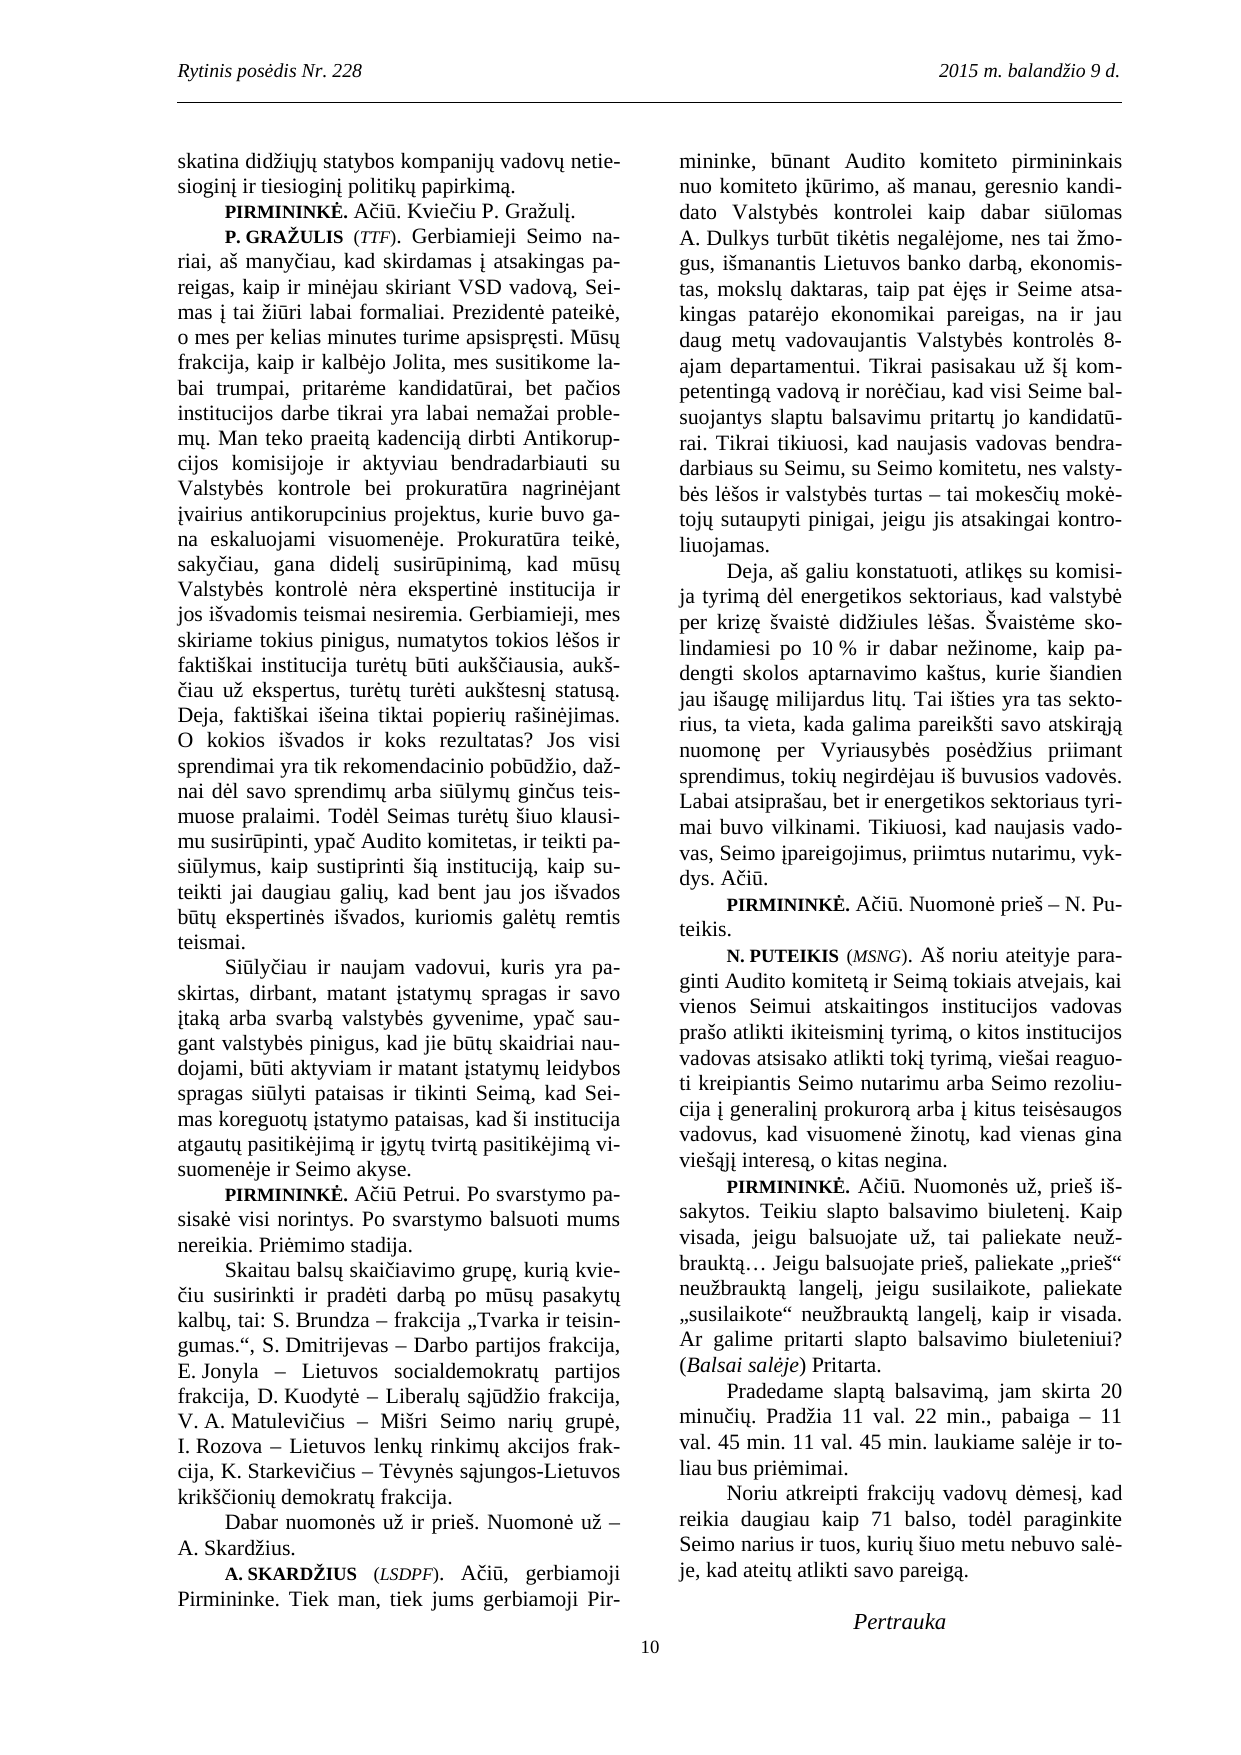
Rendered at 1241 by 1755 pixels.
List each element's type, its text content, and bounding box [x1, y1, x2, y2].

text No­riu at­kreip­ti frak­ci­jų va­do­vų dė­me­sį, kad rei­kia dau­giau kaip 71 bal­so, to­dėl pa­ra­gin­ki­te Sei­mo na­rius ir tuos, ku­rių šiuo me­tu ne­bu­vo sa­lė­je, kad at­ei­tų at­lik­ti sa­vo pa­rei­gą. [679, 1480, 1122, 1583]
text PIRMININKĖ. Ačiū. Nuo­mo­nės už, prieš iš­sa­ky­tos. Tei­kiu slap­to bal­sa­vi­mo biu­le­te­nį. Kaip vi­sa­da, jei­gu bal­suo­ja­te už, tai pa­lie­ka­te ne­už­brauk­tą… Jei­gu bal­suo­ja­te prieš, pa­lie­ka­te „prieš“ ne­už­brauk­tą lan­ge­lį, jei­gu su­si­lai­ko­te, pa­lie­ka­te „su­si­lai­ko­te“ ne­už­brauk­tą lan­ge­lį, kaip ir vi­sa­da. Ar ga­li­me pri­tar­ti slap­to bal­sa­vi­mo biu­le­te­niui? (Bal­sai sa­lė­je) Pri­tar­ta. [679, 1173, 1122, 1378]
text Skai­tau bal­sų skai­čia­vi­mo gru­pę, ku­rią kvie­čiu su­si­rink­ti ir pra­dė­ti dar­bą po mū­sų pa­sa­ky­tų kal­bų, tai: S. Brun­dza – frak­ci­ja „Tvar­ka ir tei­sin­gu­mas.“, S. Dmit­ri­je­vas – Dar­bo par­ti­jos frak­ci­ja, E. Jo­ny­la – Lie­tu­vos so­cial­de­mok­ra­tų par­ti­jos frak­ci­ja, D. Kuo­dy­tė – Li­be­ra­lų są­jū­džio frak­ci­ja, V. A. Ma­tu­le­vi­čius – Miš­ri Sei­mo na­rių gru­pė, I. Ro­zo­va – Lie­tu­vos len­kų rin­ki­mų ak­ci­jos frak­ci­ja, K. Star­ke­vi­čius – Tė­vy­nės są­jun­gos-Lie­tu­vos krikš­čio­nių de­mok­ra­tų frak­ci­ja. [177, 1257, 620, 1509]
text Pra­de­da­me slap­tą bal­sa­vi­mą, jam skir­ta 20 mi­nu­čių. Pra­džia 11 val. 22 min., pa­bai­ga – 11 val. 45 min. 11 val. 45 min. lau­kia­me sa­lė­je ir to­liau bus pri­ėmi­mai. [679, 1378, 1122, 1480]
text mi­nin­ke, bū­nant Au­di­to ko­mi­te­to pir­mi­nin­kais nuo ko­mi­te­to įkū­ri­mo, aš ma­nau, ge­res­nio kan­di­da­to Vals­ty­bės kon­tro­lei kaip da­bar siū­lo­mas A. Dul­kys tur­būt ti­kė­tis ne­ga­lė­jo­me, nes tai žmo­gus, iš­ma­nan­tis Lie­tu­vos ban­ko dar­bą, eko­no­mis­tas, moks­lų dak­ta­ras, taip pat ėjęs ir Sei­me at­sa­kin­gas pa­ta­rė­jo eko­no­mi­kai pa­rei­gas, na ir jau daug me­tų va­do­vau­jan­tis Vals­ty­bės kon­tro­lės 8-ajam de­par­ta­men­tui. Tik­rai pa­si­sa­kau už šį kom­pe­ten­tin­gą va­do­vą ir no­rė­čiau, kad vi­si Sei­me bal­suo­jan­tys slap­tu bal­sa­vi­mu pri­tar­tų jo kan­di­da­tū­rai. Tik­rai ti­kiuo­si, kad nau­ja­sis va­do­vas ben­dra­dar­biaus su Sei­mu, su Sei­mo ko­mi­te­tu, nes vals­ty­bės lė­šos ir vals­ty­bės tur­tas – tai mo­kes­čių mo­kė­to­jų su­tau­py­ti pi­ni­gai, jei­gu jis at­sa­kin­gai kon­tro­liuo­ja­mas. [679, 148, 1122, 558]
text De­ja, aš ga­liu kon­sta­tuo­ti, at­li­kęs su ko­mi­si­ja ty­ri­mą dėl ener­ge­ti­kos sek­to­riaus, kad vals­ty­bė per kri­zę švais­tė di­džiu­les lė­šas. Švais­tė­me sko­linda­mie­si po 10 % ir da­bar ne­ži­no­me, kaip pa­deng­ti sko­los ap­tar­na­vi­mo kaš­tus, ku­rie šian­dien jau iš­au­gę mi­li­jar­dus li­tų. Tai iš­ties yra tas sek­to­rius, ta vie­ta, ka­da ga­li­ma pa­reikš­ti sa­vo at­ski­rą­ją nuo­mo­nę per Vy­riau­sy­bės po­sė­džius pri­imant spren­di­mus, to­kių ne­gir­dė­jau iš bu­vu­sios va­do­vės. La­bai at­si­pra­šau, bet ir ener­ge­ti­kos sek­to­riaus ty­ri­mai bu­vo vil­ki­na­mi. Ti­kiuo­si, kad nau­ja­sis va­do­vas, Sei­mo įpa­rei­go­ji­mus, pri­im­tus nu­ta­ri­mu, vyk­dys. Ačiū. [679, 558, 1122, 891]
text ska­ti­na di­džių­jų sta­ty­bos kom­pa­ni­jų va­do­vų ne­tie­sio­gi­nį ir tie­sio­gi­nį po­li­ti­kų pa­pir­ki­mą. [177, 148, 620, 198]
text PIRMININKĖ. Ačiū. Kvie­čiu P. Gra­žu­lį. [177, 198, 620, 223]
text Da­bar nuo­mo­nės už ir prieš. Nuo­mo­nė už – A. Skar­džius. [177, 1509, 620, 1560]
text Per­trau­ka [679, 1608, 1122, 1634]
text N. PUTEIKIS (MSNG). Aš no­riu at­ei­ty­je pa­ra­gin­ti Au­di­to ko­mi­te­tą ir Sei­mą to­kiais at­ve­jais, kai vie­nos Sei­mui at­skai­tin­gos ins­ti­tu­ci­jos va­do­vas pra­šo at­lik­ti iki­teis­mi­nį ty­ri­mą, o ki­tos ins­ti­tu­ci­jos va­do­vas at­si­sa­ko at­lik­ti to­kį ty­ri­mą, vie­šai re­a­guo­ti krei­pian­tis Sei­mo nu­ta­ri­mu ar­ba Sei­mo re­zo­liu­ci­ja į ge­ne­ra­li­nį pro­ku­ro­rą ar­ba į ki­tus tei­sė­sau­gos va­do­vus, kad vi­suo­me­nė ži­no­tų, kad vie­nas gi­na vie­šą­jį in­te­re­są, o ki­tas ne­gi­na. [679, 942, 1122, 1173]
text P. GRAŽULIS (TTF). Ger­bia­mie­ji Sei­mo na­riai, aš ma­ny­čiau, kad skir­da­mas į at­sa­kin­gas pa­rei­gas, kaip ir mi­nė­jau ski­riant VSD va­do­vą, Sei­mas į tai žiū­ri la­bai for­ma­liai. Pre­zi­den­tė pa­tei­kė, o mes per ke­lias mi­nu­tes tu­ri­me ap­si­spręs­ti. Mū­sų frak­ci­ja, kaip ir kal­bė­jo Jo­li­ta, mes su­si­ti­ko­me la­bai trum­pai, pri­ta­rė­me kan­di­da­tū­rai, bet pa­čios ins­ti­tu­ci­jos dar­be tik­rai yra la­bai ne­ma­žai pro­ble­mų. Man te­ko pra­ei­tą ka­den­ci­ją dirb­ti An­ti­ko­rup­ci­jos ko­mi­si­jo­je ir ak­ty­viau ben­dra­dar­biau­ti su Vals­ty­bės kon­tro­le bei pro­ku­ra­tū­ra nag­ri­nė­jant įvai­rius an­ti­ko­rup­ci­nius pro­jek­tus, ku­rie bu­vo ga­na es­ka­luo­ja­mi vi­suo­me­nė­je. Pro­ku­ra­tū­ra tei­kė, sa­ky­čiau, ga­na di­de­lį su­si­rū­pi­ni­mą, kad mū­sų Vals­ty­bės kon­tro­lė nė­ra eks­per­ti­nė ins­ti­tu­ci­ja ir jos iš­va­do­mis teis­mai ne­si­re­mia. Ger­bia­mie­ji, mes ski­ria­me to­kius pi­ni­gus, nu­ma­ty­tos to­kios lė­šos ir fak­tiš­kai ins­ti­tu­ci­ja tu­rė­tų bū­ti aukš­čiau­sia, aukš­čiau už eks­per­tus, tu­rė­tų tu­rė­ti aukš­tes­nį sta­tu­są. De­ja, fak­tiš­kai iš­ei­na tik­tai po­pie­rių ra­ši­nė­ji­mas. O ko­kios iš­va­dos ir koks re­zul­ta­tas? Jos vi­si spren­di­mai yra tik re­ko­men­da­ci­nio po­bū­džio, daž­nai dėl sa­vo spren­di­mų ar­ba siū­ly­mų gin­čus teis­muo­se pra­lai­mi. To­dėl Sei­mas tu­rė­tų šiuo klau­si­mu su­si­rū­pin­ti, ypač Au­di­to ko­mi­te­tas, ir teik­ti pa­siū­ly­mus, kaip su­stip­rin­ti šią ins­ti­tu­ci­ją, kaip su­teik­ti jai dau­giau ga­lių, kad bent jau jos iš­va­dos bū­tų eks­per­ti­nė­s iš­va­do­s, ku­rio­mis ga­lė­tų rem­tis teis­mai. [177, 223, 620, 954]
text PIRMININKĖ. Ačiū Pet­rui. Po svars­ty­mo pa­si­sa­kė vi­si no­rin­tys. Po svars­ty­mo bal­suo­ti mums ne­rei­kia. Pri­ėmi­mo sta­di­ja. [177, 1181, 620, 1257]
text Siū­ly­čiau ir nau­jam va­do­vui, ku­ris yra pa­skir­tas, dir­bant, ma­tant įsta­ty­mų spra­gas ir sa­vo įta­ką ar­ba svar­bą vals­ty­bės gy­ve­ni­me, ypač sau­gant vals­ty­bės pi­ni­gus, kad jie bū­tų skaid­riai nau­do­ja­mi, bū­ti ak­ty­viam ir ma­tant įsta­ty­mų lei­dy­bos spra­gas siū­ly­ti pa­tai­sas ir ti­kin­ti Sei­mą, kad Sei­mas ko­re­guo­tų įsta­ty­mo pa­tai­sas, kad ši ins­ti­tu­ci­ja at­gau­tų pa­si­ti­kė­ji­mą ir įgy­tų tvir­tą pa­si­ti­kė­ji­mą vi­suo­me­nė­je ir Sei­mo aky­se. [177, 954, 620, 1181]
text A. SKARDŽIUS (LSDPF). Ačiū, ger­bia­mo­ji Pir­mi­nin­ke. Tiek man, tiek jums ger­bia­mo­ji Pir­ [177, 1560, 620, 1611]
text PIRMININKĖ. Ačiū. Nuo­mo­nė prieš – N. Pu­tei­kis. [679, 891, 1122, 942]
